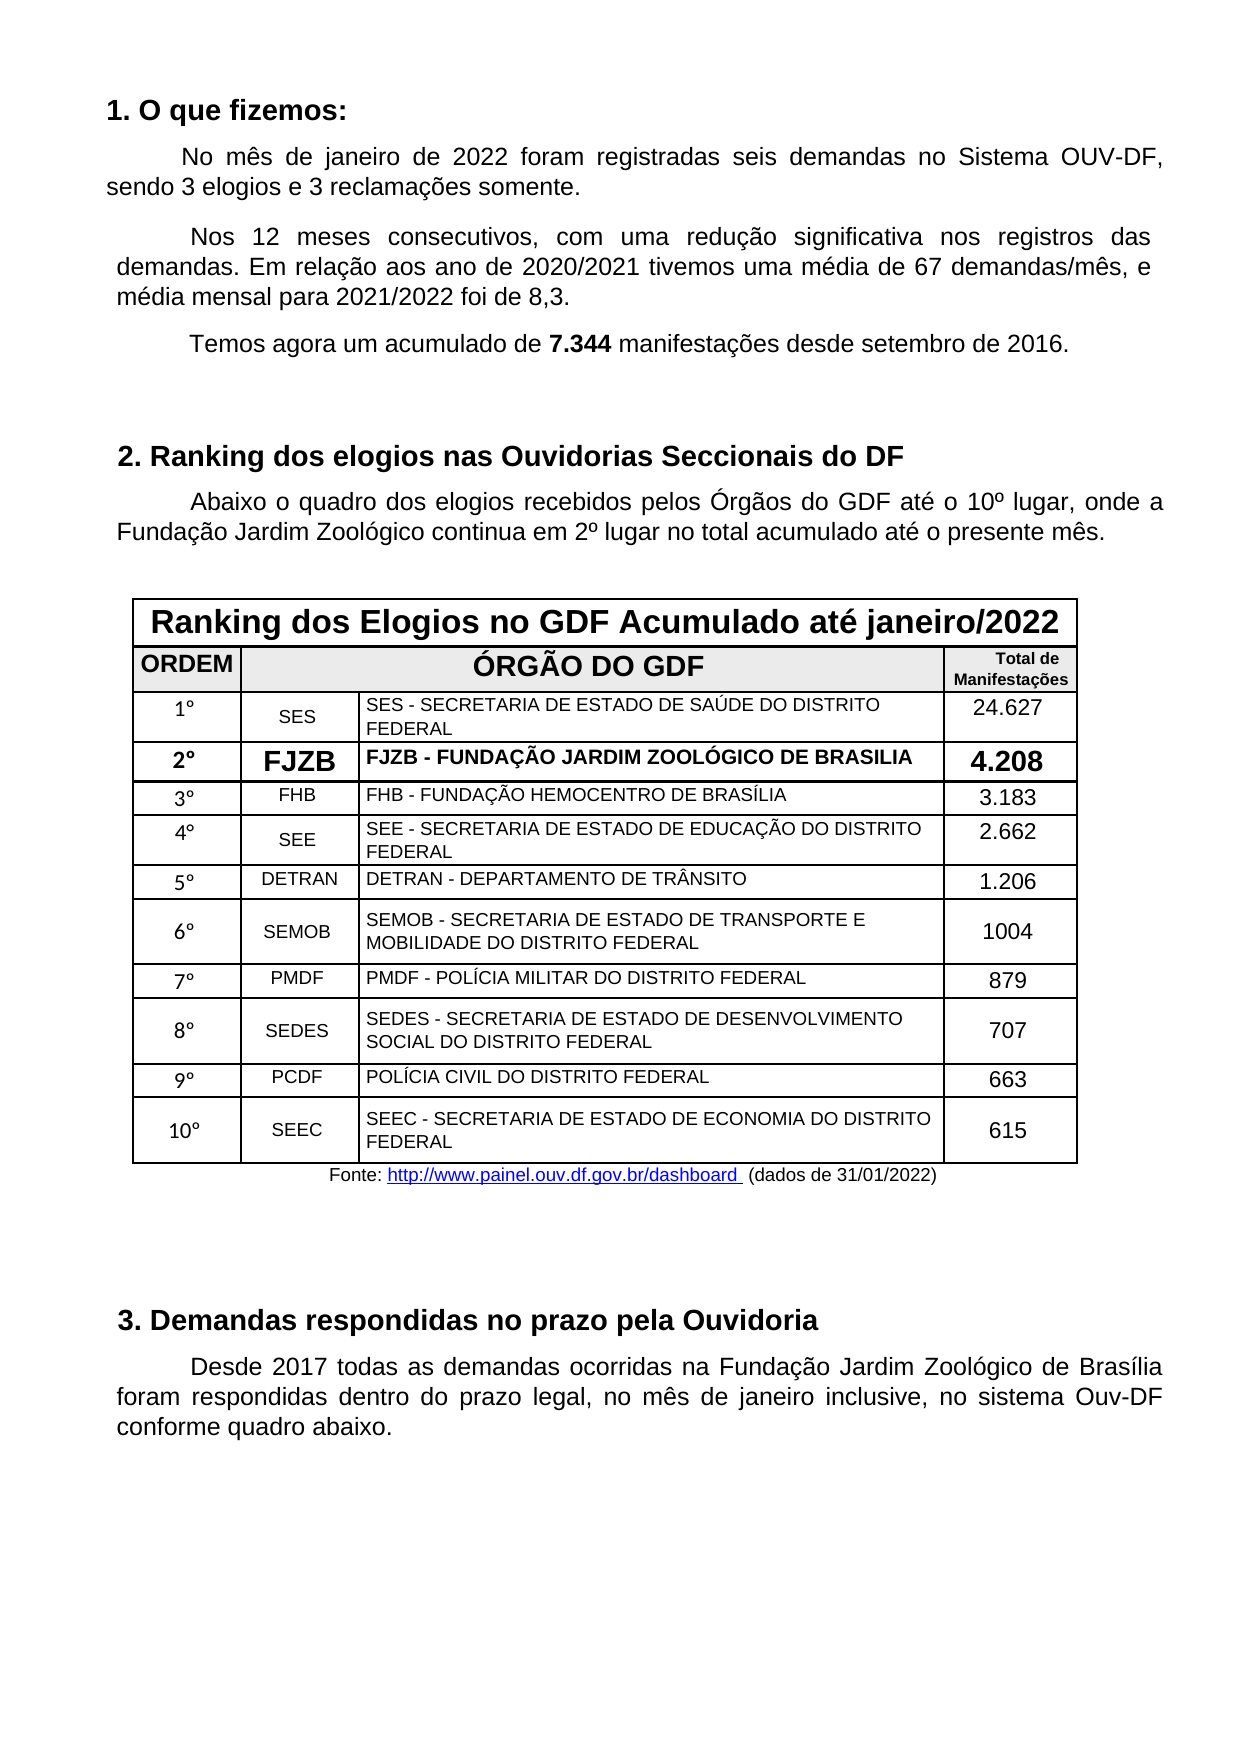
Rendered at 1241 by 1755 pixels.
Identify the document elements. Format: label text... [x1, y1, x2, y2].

table_cell 9º [134, 1065, 240, 1096]
table_cell 1.206 [945, 866, 1076, 898]
table_cell SEMOB [242, 900, 358, 963]
text Nos 12 meses consecutivos, com uma redução significativa nos registros das demandas. Em relação aos ano de 2020/2021 tivemos uma média de 67 demandas/mês, e média mensal para 2021/2022 foi de 8,3. [116, 222, 1153, 311]
table_cell 4.208 [945, 743, 1076, 780]
table_cell SEE [242, 816, 358, 864]
table_cell FHB [242, 783, 358, 814]
table_cell 6º [134, 900, 240, 963]
table_cell 10º [134, 1098, 240, 1162]
table_cell 663 [945, 1065, 1076, 1096]
table_cell 1004 [945, 900, 1076, 963]
table_cell 3.183 [945, 783, 1076, 814]
table_cell 2.662 [945, 816, 1076, 864]
table_cell 707 [945, 999, 1076, 1062]
table_cell ORDEM [134, 648, 240, 691]
table_cell FJZB [242, 743, 358, 780]
table_cell SES - SECRETARIA DE ESTADO DE SAÚDE DO DISTRITO FEDERAL [360, 693, 943, 741]
subtitle 2. Ranking dos elogios nas Ouvidorias Seccionais do DF [117, 438, 1241, 472]
table_cell FHB - FUNDAÇÃO HEMOCENTRO DE BRASÍLIA [360, 783, 943, 814]
table_cell ÓRGÃO DO GDF [242, 648, 943, 691]
table_cell PMDF - POLÍCIA MILITAR DO DISTRITO FEDERAL [360, 965, 943, 997]
table_cell DETRAN [242, 866, 358, 898]
table_cell 1º [134, 693, 240, 741]
table_cell PCDF [242, 1065, 358, 1096]
table_cell 2º [134, 743, 240, 780]
text Abaixo o quadro dos elogios recebidos pelos Órgãos do GDF até o 10º lugar, onde a Fundação Jardim Zoológico continua em 2º lugar no total acumulado até o presente mês. [116, 487, 1165, 546]
table_cell SEMOB - SECRETARIA DE ESTADO DE TRANSPORTE E MOBILIDADE DO DISTRITO FEDERAL [360, 900, 943, 963]
table_cell Total de Manifestações [945, 648, 1076, 691]
table_cell SEE - SECRETARIA DE ESTADO DE EDUCAÇÃO DO DISTRITO FEDERAL [360, 816, 943, 864]
table_cell 879 [945, 965, 1076, 997]
table_cell 615 [945, 1098, 1076, 1162]
table_cell SEDES - SECRETARIA DE ESTADO DE DESENVOLVIMENTO SOCIAL DO DISTRITO FEDERAL [360, 999, 943, 1062]
text Desde 2017 todas as demandas ocorridas na Fundação Jardim Zoológico de Brasília foram respondidas dentro do prazo legal, no mês de janeiro inclusive, no sistema Ouv-DF conforme quadro abaixo. [116, 1352, 1165, 1441]
text No mês de janeiro de 2022 foram registradas seis demandas no Sistema OUV-DF, sendo 3 elogios e 3 reclamações somente. [106, 142, 1165, 201]
table_cell 5º [134, 866, 240, 898]
table_cell SEDES [242, 999, 358, 1062]
text Temos agora um acumulado de 7.344 manifestações desde setembro de 2016. [106, 329, 1159, 358]
table_cell 4° [134, 816, 240, 864]
table_cell 3º [134, 783, 240, 814]
table_cell 7º [134, 965, 240, 997]
table_cell SEEC - SECRETARIA DE ESTADO DE ECONOMIA DO DISTRITO FEDERAL [360, 1098, 943, 1162]
text 1. O que fizemos: [106, 93, 1241, 127]
table_cell FJZB - FUNDAÇÃO JARDIM ZOOLÓGICO DE BRASILIA [360, 743, 943, 780]
table_cell PMDF [242, 965, 358, 997]
table_cell 8º [134, 999, 240, 1062]
table_cell 24.627 [945, 693, 1076, 741]
table_header Ranking dos Elogios no GDF Acumulado até janeiro/2022 [134, 600, 1076, 645]
table_cell SEEC [242, 1098, 358, 1162]
table_cell SES [242, 693, 358, 741]
text Fonte: http://www.painel.ouv.df.gov.br/dashboard (dados de 31/01/2022) [106, 1164, 1164, 1185]
table_cell POLÍCIA CIVIL DO DISTRITO FEDERAL [360, 1065, 943, 1096]
subtitle 3. Demandas respondidas no prazo pela Ouvidoria [117, 1303, 1241, 1337]
table_cell DETRAN - DEPARTAMENTO DE TRÂNSITO [360, 866, 943, 898]
